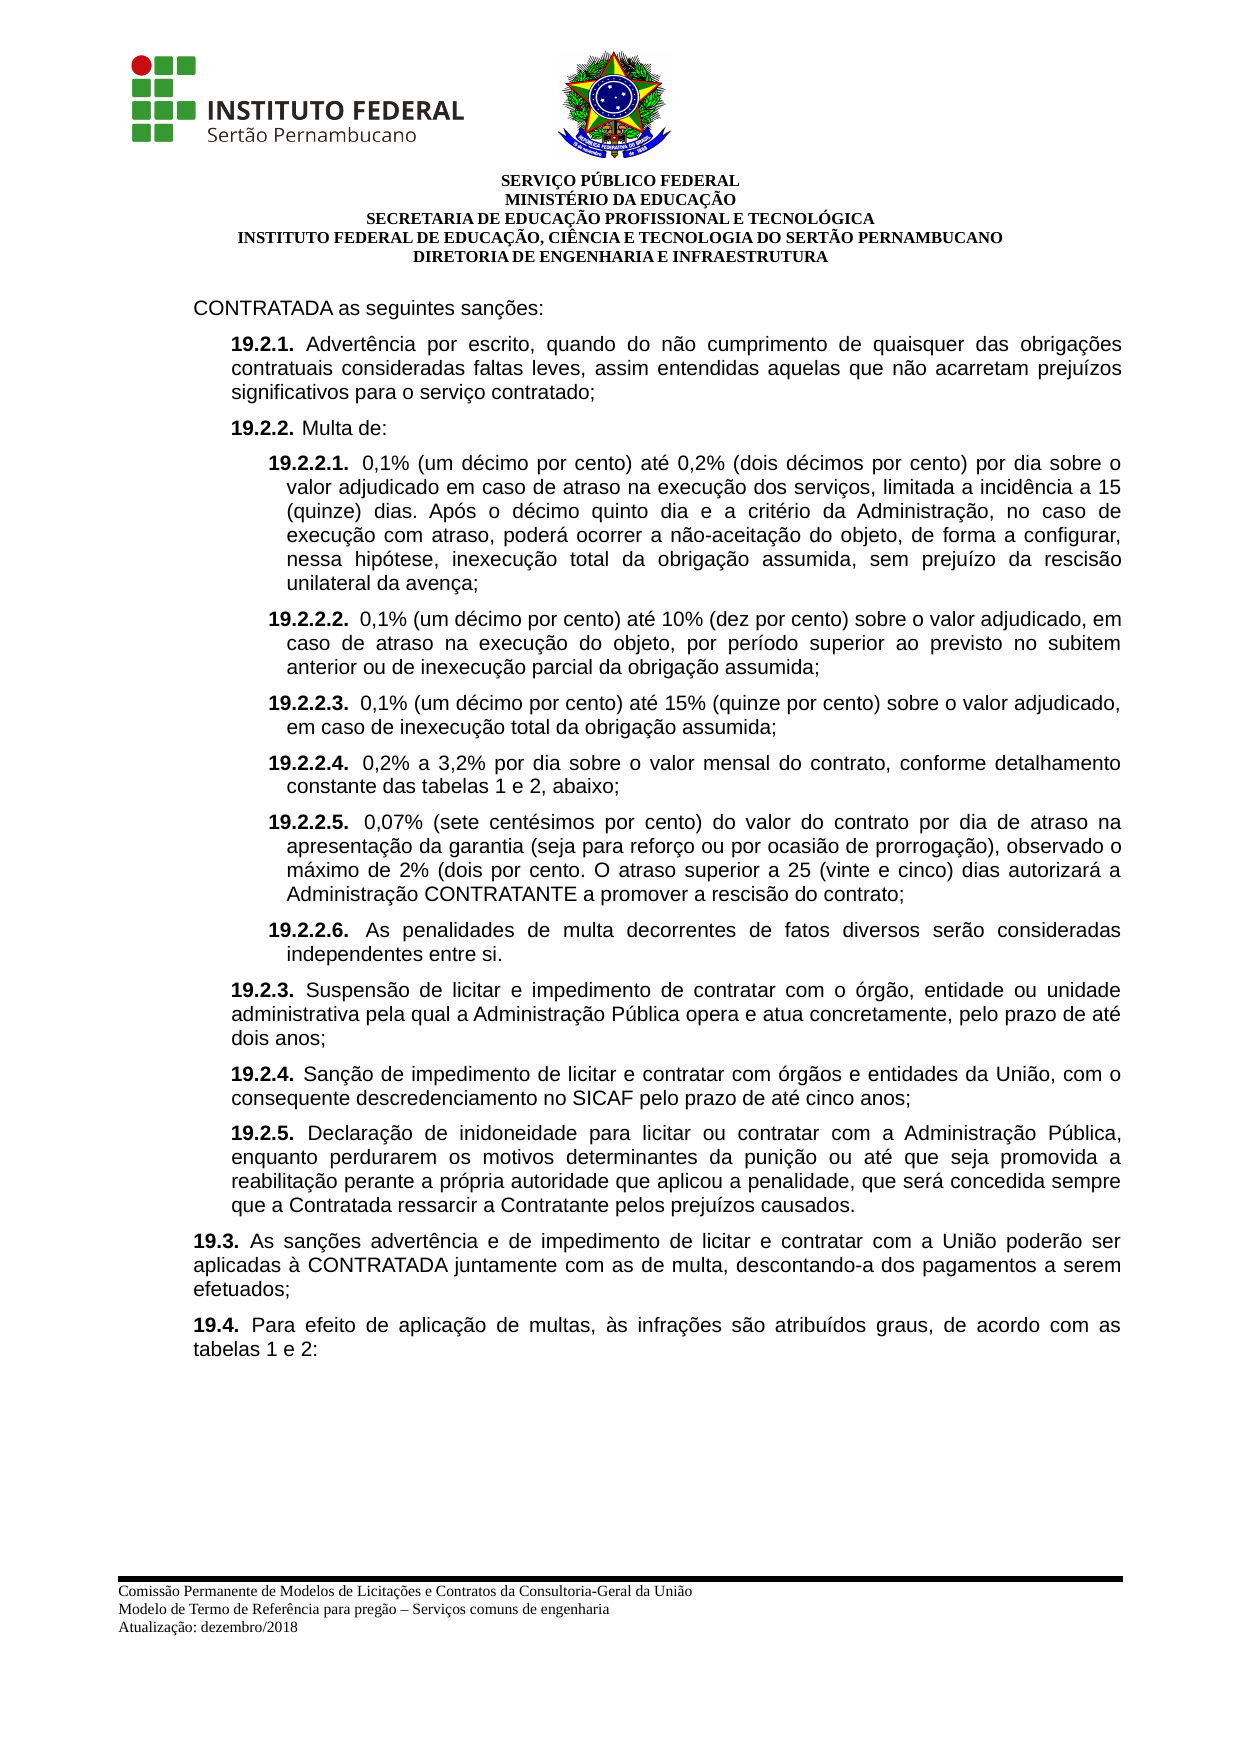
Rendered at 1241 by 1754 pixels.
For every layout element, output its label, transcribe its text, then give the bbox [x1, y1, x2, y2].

list 0,1% (um décimo por cento) até 0,2% (dois décimos por cento) por dia sobre o valor adjudicado em caso de atraso na execução dos serviços, limitada a incidência a 15 (quinze) dias. Após o décimo quinto dia e a critério da Administração, no caso de execução com atraso, poderá ocorrer a não-aceitação do objeto, de forma a configurar, nessa hipótese, inexecução total da obrigação assumida, sem prejuízo da rescisão unilateral da avença; [268, 451, 1123, 595]
list 0,2% a 3,2% por dia sobre o valor mensal do contrato, conforme detalhamento constante das tabelas 1 e 2, abaixo; [268, 750, 1123, 798]
list Multa de: [231, 415, 1123, 439]
list Suspensão de licitar e impedimento de contratar com o órgão, entidade ou unidade administrativa pela qual a Administração Pública opera e atua concretamente, pelo prazo de até dois anos; [231, 978, 1123, 1049]
list 0,07% (sete centésimos por cento) do valor do contrato por dia de atraso na apresentação da garantia (seja para reforço ou por ocasião de prorrogação), observado o máximo de 2% (dois por cento. O atraso superior a 25 (vinte e cinco) dias autorizará a Administração CONTRATANTE a promover a rescisão do contrato; [268, 810, 1123, 906]
list As sanções advertência e de impedimento de licitar e contratar com a União poderão ser aplicadas à CONTRATADA juntamente com as de multa, descontando-a dos pagamentos a serem efetuados; [193, 1229, 1123, 1301]
list Declaração de inidoneidade para licitar ou contratar com a Administração Pública, enquanto perdurarem os motivos determinantes da punição ou até que seja promovida a reabilitação perante a própria autoridade que aplicou a penalidade, que será concedida sempre que a Contratada ressarcir a Contratante pelos prejuízos causados. [231, 1121, 1123, 1217]
list Sanção de impedimento de licitar e contratar com órgãos e entidades da União, com o consequente descredenciamento no SICAF pelo prazo de até cinco anos; [231, 1061, 1123, 1109]
list Para efeito de aplicação de multas, às infrações são atribuídos graus, de acordo com as tabelas 1 e 2: [193, 1313, 1123, 1361]
list Advertência por escrito, quando do não cumprimento de quaisquer das obrigações contratuais consideradas faltas leves, assim entendidas aquelas que não acarretam prejuízos significativos para o serviço contratado; [231, 332, 1123, 403]
list 0,1% (um décimo por cento) até 15% (quinze por cento) sobre o valor adjudicado, em caso de inexecução total da obrigação assumida; [268, 691, 1123, 738]
list 0,1% (um décimo por cento) até 10% (dez por cento) sobre o valor adjudicado, em caso de atraso na execução do objeto, por período superior ao previsto no subitem anterior ou de inexecução parcial da obrigação assumida; [268, 607, 1123, 679]
picture [131, 55, 464, 142]
list CONTRATADA as seguintes sanções: [193, 296, 1123, 320]
list As penalidades de multa decorrentes de fatos diversos serão consideradas independentes entre si. [268, 918, 1123, 966]
